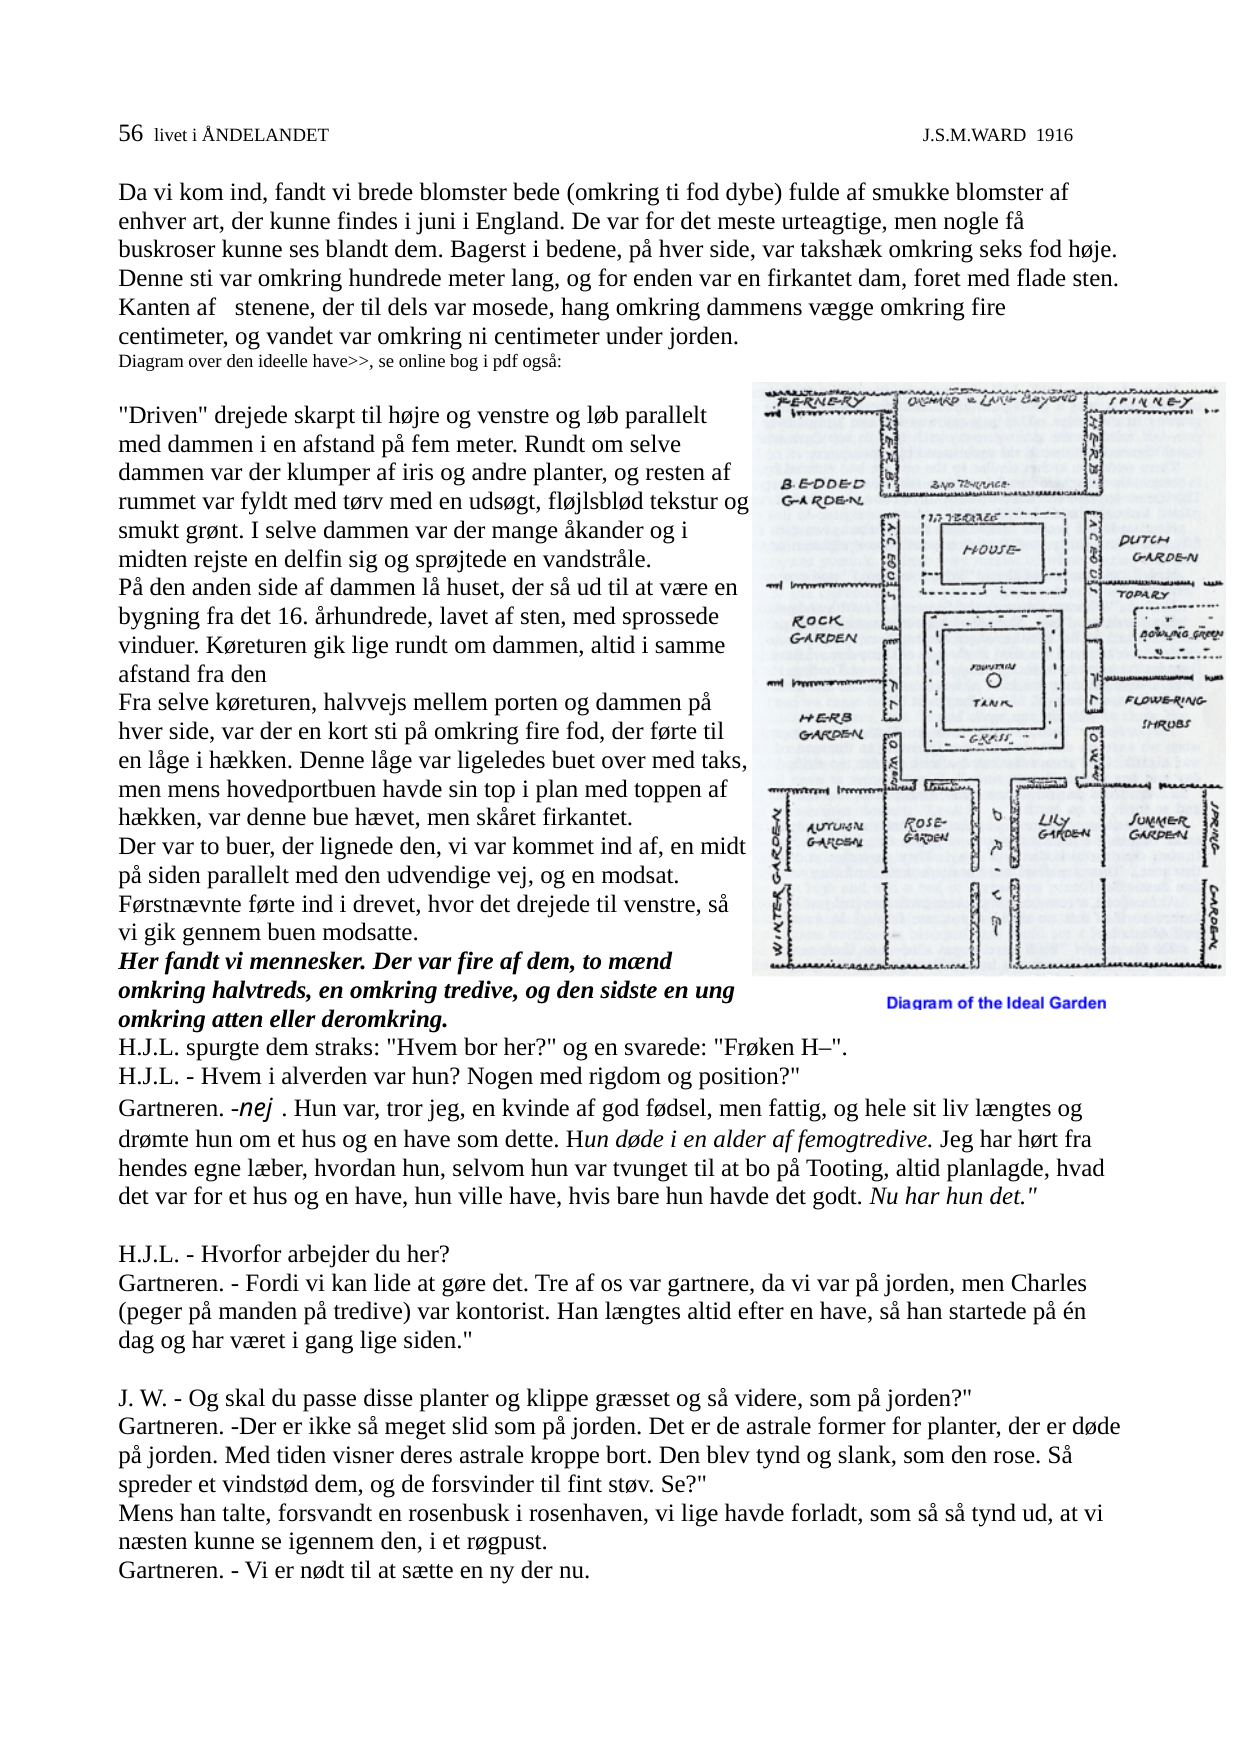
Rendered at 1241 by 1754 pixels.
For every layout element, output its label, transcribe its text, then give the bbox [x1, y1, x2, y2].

text På den anden side af dammen lå huset, der så ud til at være en bygning fra det 16. århundrede, lavet af sten, med sprossede vinduer. Køreturen gik lige rundt om dammen, altid i samme afstand fra den [118, 572, 752, 687]
text Da vi kom ind, fandt vi brede blomster bede (omkring ti fod dybe) fulde af smukke blomster af enhver art, der kunne findes i juni i England. De var for det meste urteagtige, men nogle få buskroser kunne ses blandt dem. Bagerst i bedene, på hver side, var takshæk omkring seks fod høje. [118, 177, 1122, 263]
text Gartneren. -nej . Hun var, tror jeg, en kvinde af god fødsel, men fattig, og hele sit liv længtes og drømte hun om et hus og en have som dette. Hun døde i en alder af femogtredive. Jeg har hørt fra hendes egne læber, hvordan hun, selvom hun var tvunget til at bo på Tooting, altid planlagde, hvad det var for et hus og en have, hun ville have, hvis bare hun havde det godt. Nu har hun det." [118, 1090, 1122, 1210]
text Mens han talte, forsvandt en rosenbusk i rosenhaven, vi lige havde forladt, som så så tynd ud, at vi næsten kunne se igennem den, i et røgpust. [118, 1498, 1122, 1555]
text Fra selve køreturen, halvvejs mellem porten og dammen på hver side, var der en kort sti på omkring fire fod, der førte til en låge i hækken. Denne låge var ligeledes buet over med taks, men mens hovedportbuen havde sin top i plan med toppen af hækken, var denne bue hævet, men skåret firkantet. [118, 687, 752, 831]
text Gartneren. - Vi er nødt til at sætte en ny der nu. [118, 1555, 1122, 1584]
text Denne sti var omkring hundrede meter lang, og for enden var en firkantet dam, foret med flade sten. Kanten af stenene, der til dels var mosede, hang omkring dammens vægge omkring fire centimeter, og vandet var omkring ni centimeter under jorden. [118, 263, 1122, 349]
text Gartneren. -Der er ikke så meget slid som på jorden. Det er de astrale former for planter, der er døde på jorden. Med tiden visner deres astrale kroppe bort. Den blev tynd og slank, som den rose. Så spreder et vindstød dem, og de forsvinder til fint støv. Se?" [118, 1411, 1122, 1498]
text H.J.L. spurgte dem straks: "Hvem bor her?" og en svarede: "Frøken H–". [118, 1032, 1122, 1061]
text H.J.L. - Hvorfor arbejder du her? [118, 1239, 1122, 1268]
text "Driven" drejede skarpt til højre og venstre og løb parallelt med dammen i en afstand på fem meter. Rundt om selve dammen var der klumper af iris og andre planter, og resten af ​​rummet var fyldt med tørv med en udsøgt, fløjlsblød tekstur og smukt grønt. I selve dammen var der mange åkander og i midten rejste en delfin sig og sprøjtede en vandstråle. [118, 400, 752, 572]
text H.J.L. - Hvem i alverden var hun? Nogen med rigdom og position?" [118, 1061, 1122, 1090]
picture [752, 382, 1226, 1010]
text Gartneren. - Fordi vi kan lide at gøre det. Tre af os var gartnere, da vi var på jorden, men Charles (peger på manden på tredive) var kontorist. Han længtes altid efter en have, så han startede på én dag og har været i gang lige siden." [118, 1268, 1122, 1354]
text Her fandt vi mennesker. Der var fire af dem, to mænd omkring halvtreds, en omkring tredive, og den sidste en ung omkring atten eller deromkring. [118, 946, 1122, 1032]
text Der var to buer, der lignede den, vi var kommet ind af, en midt på siden parallelt med den udvendige vej, og en modsat. Førstnævnte førte ind i drevet, hvor det drejede til venstre, så vi gik gennem buen modsatte. [118, 831, 752, 946]
text J. W. - Og skal du passe disse planter og klippe græsset og så videre, som på jorden?" [118, 1383, 1122, 1411]
text Diagram over den ideelle have>>, se online bog i pdf også: [118, 349, 1122, 371]
